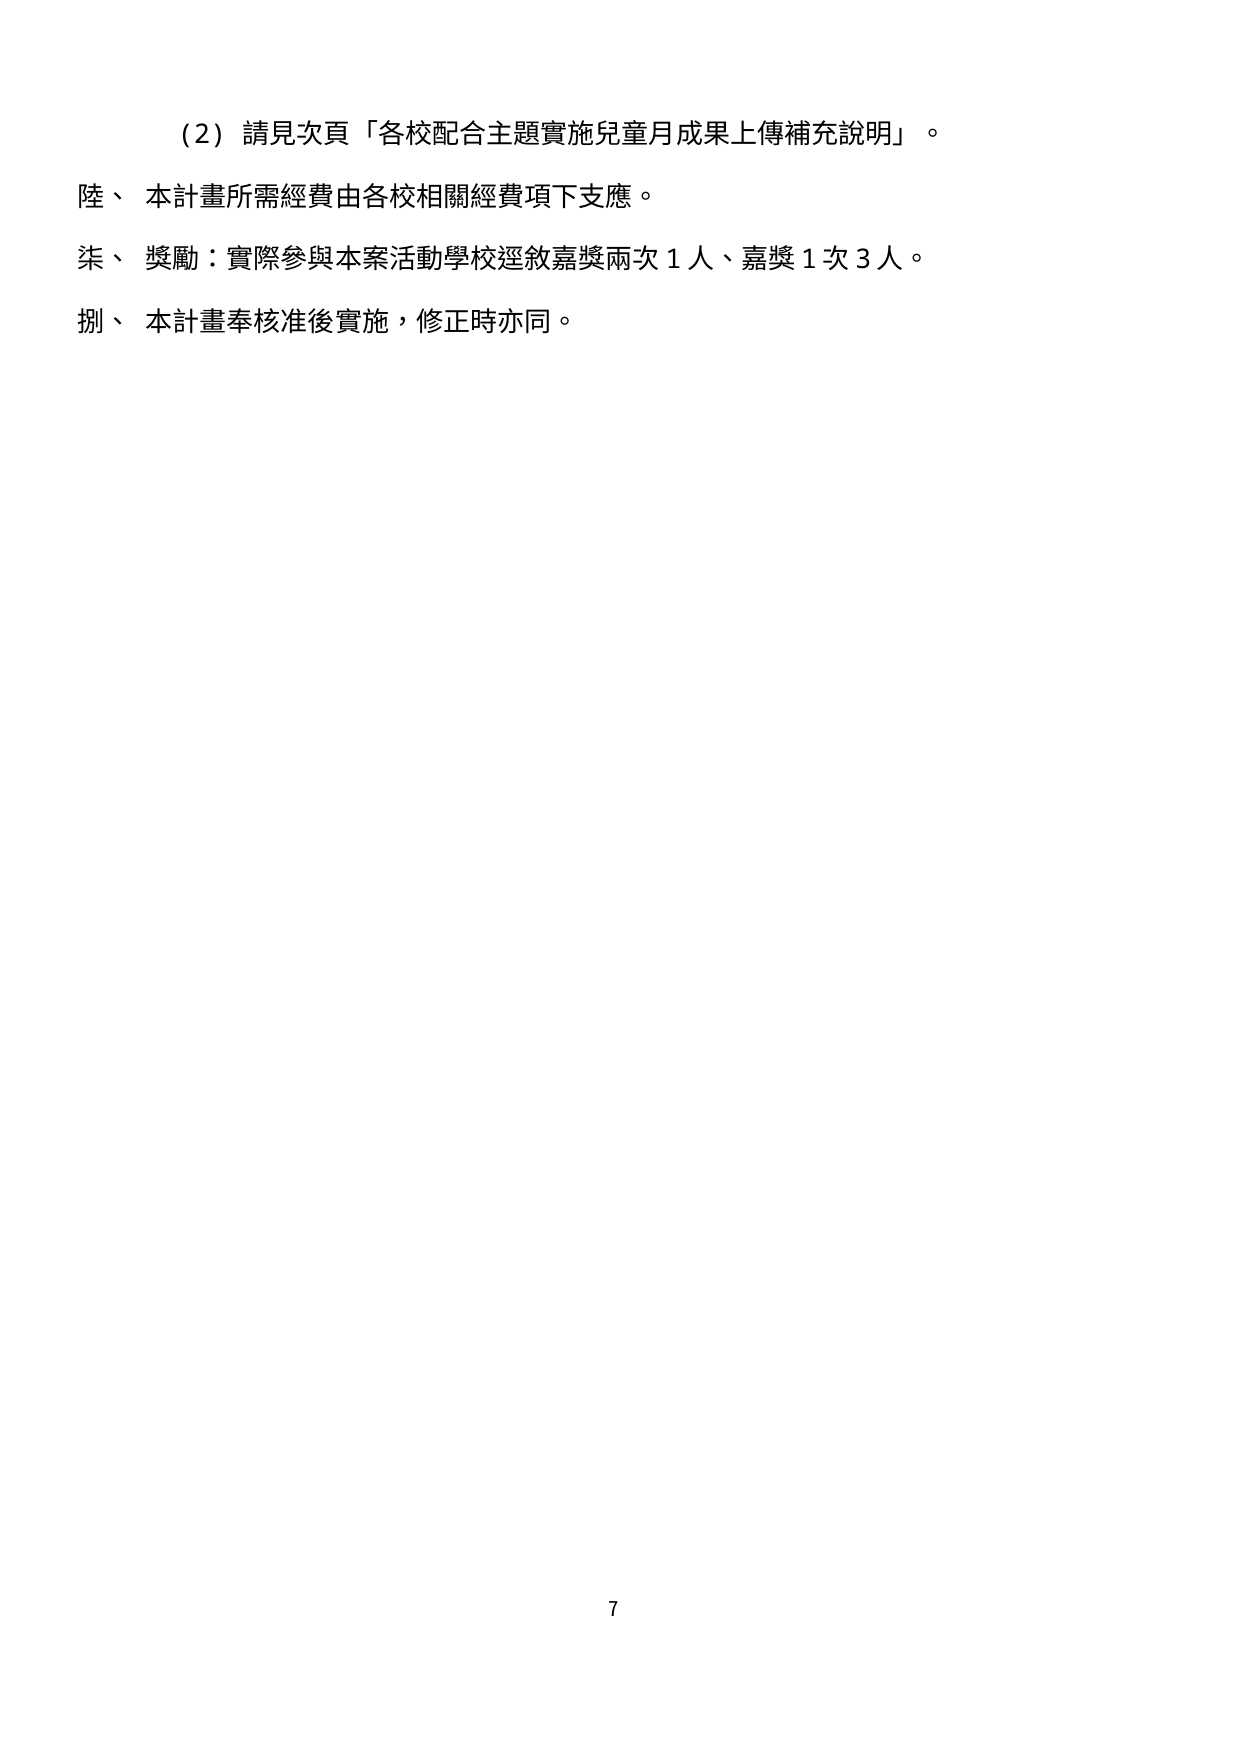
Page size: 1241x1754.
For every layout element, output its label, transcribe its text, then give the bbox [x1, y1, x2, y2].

list 獎勵：實際參與本案活動學校逕敘嘉獎兩次1人、嘉獎1次3人。 [77, 215, 1150, 278]
list 本計畫奉核准後實施，修正時亦同。 [77, 278, 1150, 340]
list 本計畫所需經費由各校相關經費項下支應。 [77, 153, 1150, 215]
list 請見次頁「各校配合主題實施兒童月成果上傳補充說明」。 [177, 90, 1150, 153]
